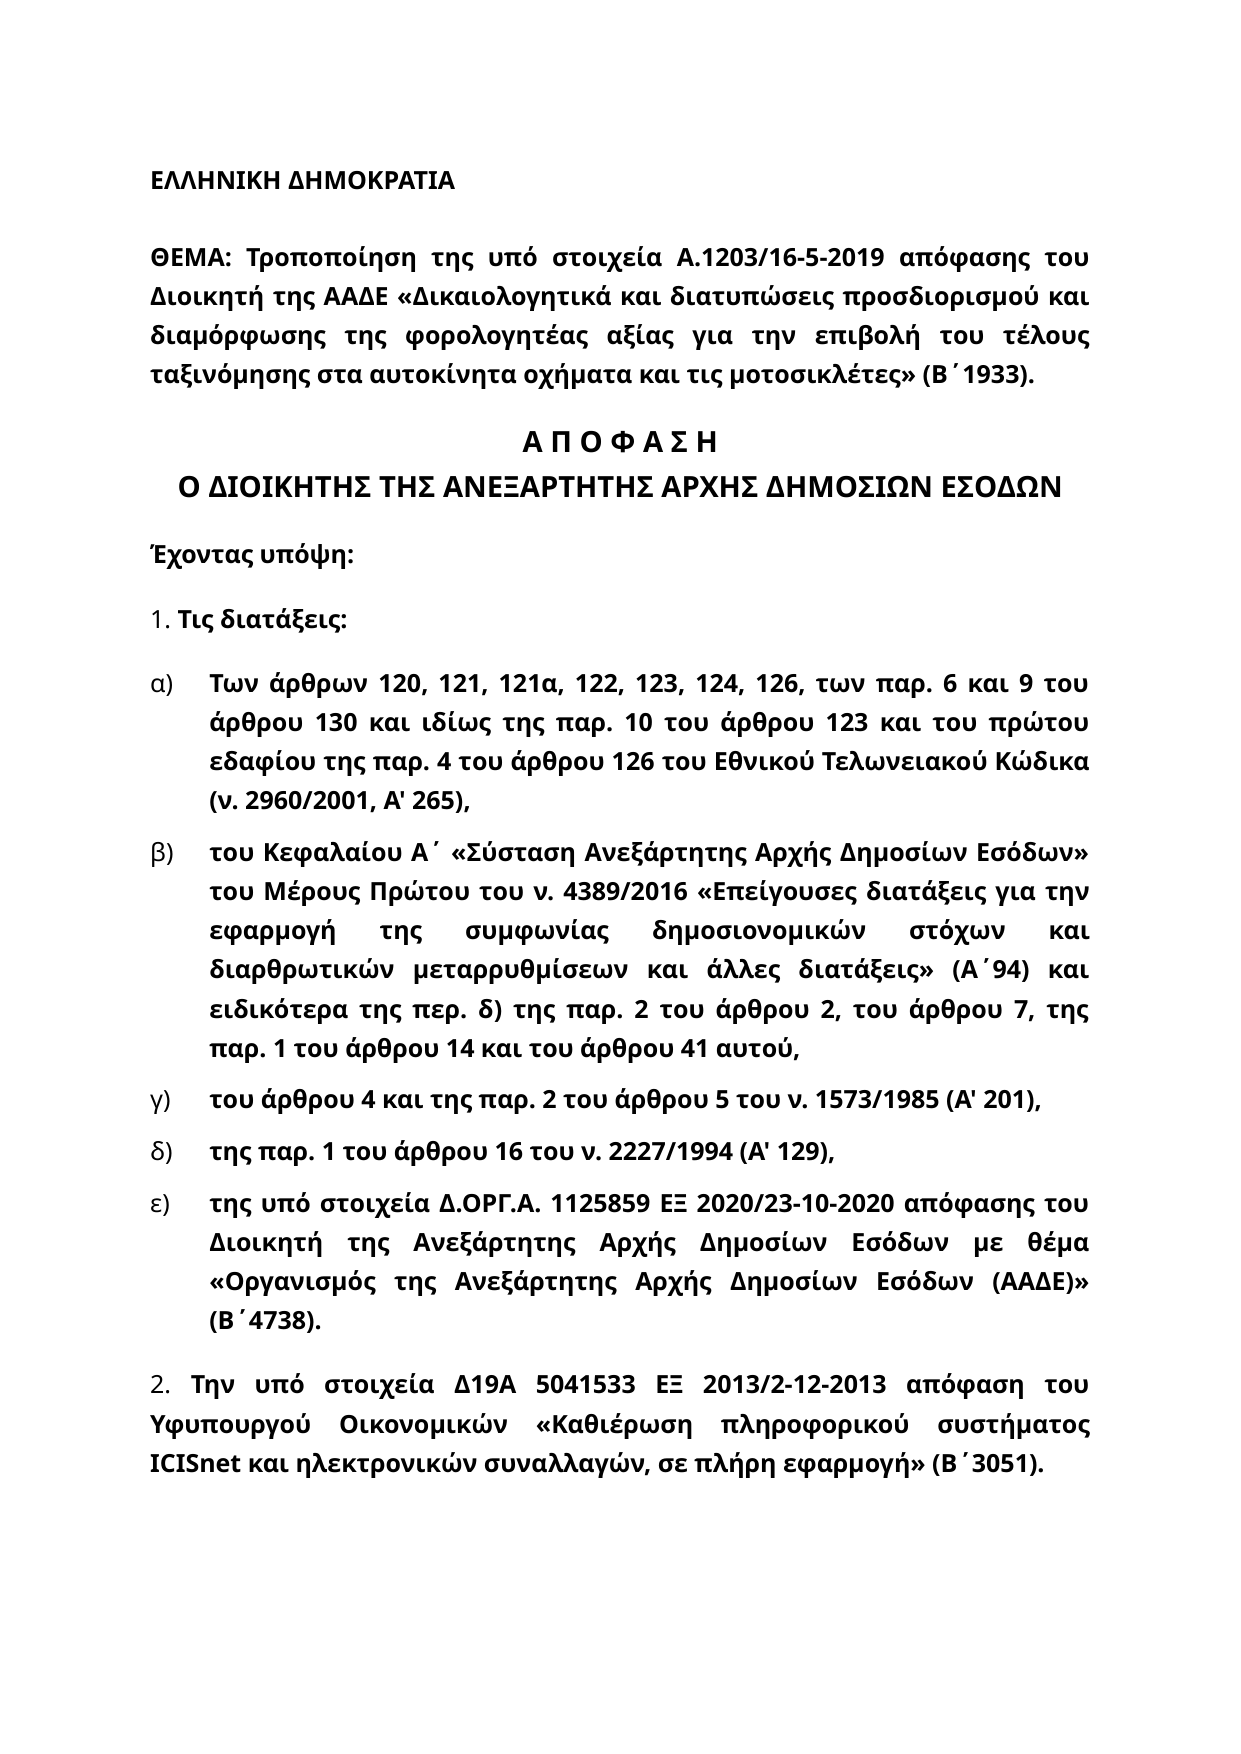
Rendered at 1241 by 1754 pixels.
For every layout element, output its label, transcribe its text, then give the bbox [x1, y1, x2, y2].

text ΘΕΜΑ: Τροποποίηση της υπό στοιχεία Α.1203/16-5-2019 απόφασης του Διοικητή της ΑΑΔΕ «Δικαιολογητικά και διατυπώσεις προσδιορισμού και διαμόρφωσης της φορολογητέας αξίας για την επιβολή του τέλους ταξινόμησης στα αυτοκίνητα οχήματα και τις μοτοσικλέτες» (Β΄1933). [150, 239, 1090, 391]
text 2. Την υπό στοιχεία Δ19Α 5041533 ΕΞ 2013/2-12-2013 απόφαση του Υφυπουργού Οικονομικών «Καθιέρωση πληροφορικού συστήματος ICISnet και ηλεκτρονικών συναλλαγών, σε πλήρη εφαρμογή» (Β΄3051). [150, 1367, 1090, 1479]
list β) του Κεφαλαίου Α΄ «Σύσταση Ανεξάρτητης Αρχής Δημοσίων Εσόδων» του Μέρους Πρώτου του ν. 4389/2016 «Επείγουσες διατάξεις για την εφαρμογή της συμφωνίας δημοσιονομικών στόχων και διαρθρωτικών μεταρρυθμίσεων και άλλες διατάξεις» (Α΄94) και ειδικότερα της περ. δ) της παρ. 2 του άρθρου 2, του άρθρου 7, της παρ. 1 του άρθρου 14 και του άρθρου 41 αυτού, [150, 834, 1090, 1064]
list ε) της υπό στοιχεία Δ.ΟΡΓ.Α. 1125859 ΕΞ 2020/23-10-2020 απόφασης του Διοικητή της Ανεξάρτητης Αρχής Δημοσίων Εσόδων με θέμα «Οργανισμός της Ανεξάρτητης Αρχής Δημοσίων Εσόδων (ΑΑΔΕ)» (Β΄4738). [150, 1185, 1090, 1337]
title ΕΛΛΗΝΙΚΗ ΔΗΜΟΚΡΑΤΙΑ [150, 162, 1090, 197]
list γ) του άρθρου 4 και της παρ. 2 του άρθρου 5 του ν. 1573/1985 (Α' 201), [150, 1082, 1090, 1116]
list α) Των άρθρων 120, 121, 121α, 122, 123, 124, 126, των παρ. 6 και 9 του άρθρου 130 και ιδίως της παρ. 10 του άρθρου 123 και του πρώτου εδαφίου της παρ. 4 του άρθρου 126 του Εθνικού Τελωνειακού Κώδικα (ν. 2960/2001, Α' 265), [150, 665, 1090, 817]
text Έχοντας υπόψη: [150, 537, 1090, 571]
list δ) της παρ. 1 του άρθρου 16 του ν. 2227/1994 (Α' 129), [150, 1134, 1090, 1168]
text 1. Τις διατάξεις: [150, 601, 1090, 635]
text Α Π Ο Φ Α Σ Η Ο ΔΙΟΙΚΗΤΗΣ ΤΗΣ ΑΝΕΞΑΡΤΗΤΗΣ ΑΡΧΗΣ ΔΗΜΟΣΙΩΝ ΕΣΟΔΩΝ [150, 421, 1090, 506]
